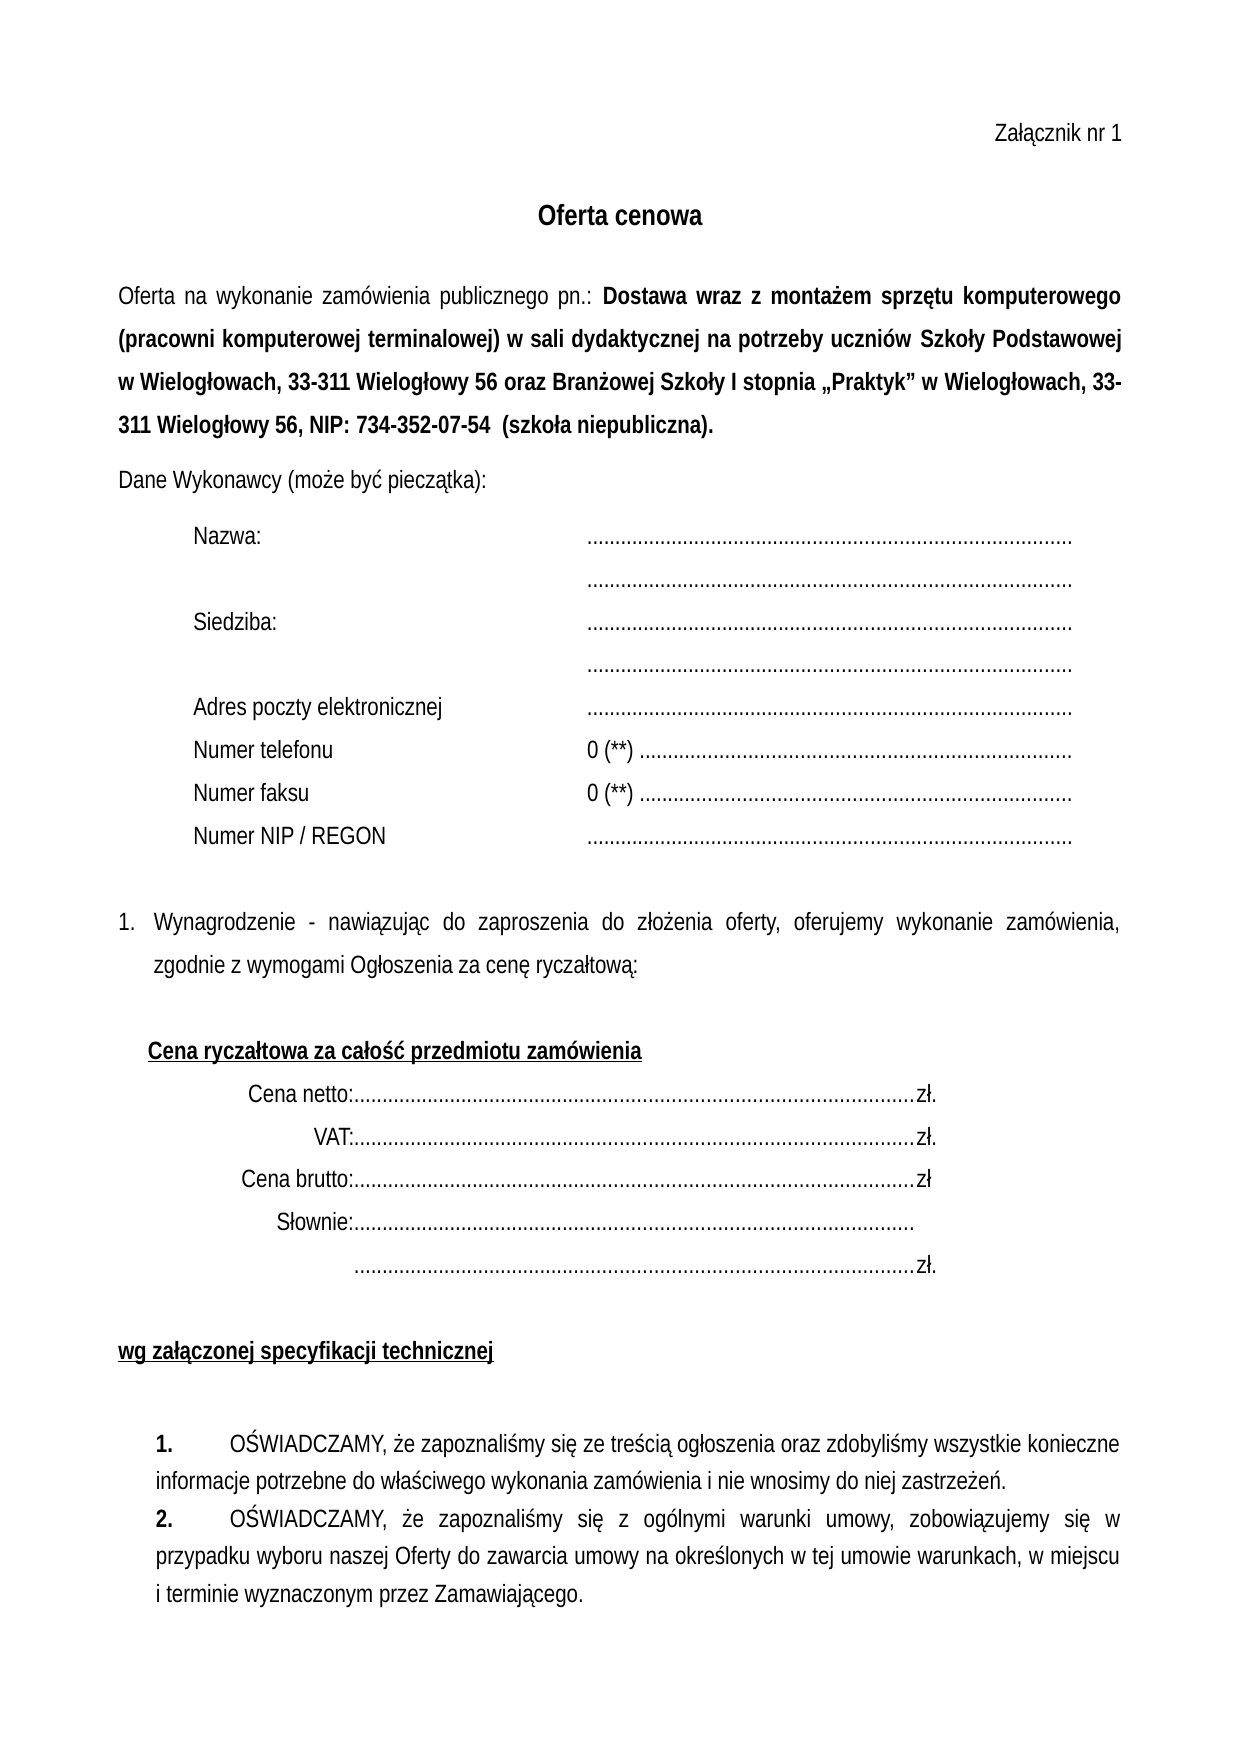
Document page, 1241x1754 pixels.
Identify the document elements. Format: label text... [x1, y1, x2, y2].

subtitle Oferta cenowa [118, 198, 1122, 232]
text zł. [148, 1250, 1122, 1279]
text Numer faksu 0 (**) [193, 778, 1122, 807]
text Dane Wykonawcy (może być pieczątka): [118, 465, 1122, 494]
text Adres poczty elektronicznej [193, 692, 1122, 721]
text Siedziba: [193, 607, 1122, 635]
text Słownie: [148, 1207, 1122, 1236]
list Wynagrodzenie - nawiązując do zaproszenia do złożenia oferty, oferujemy wykonanie zamówienia, zgodnie z wymogami Ogłoszenia za cenę ryczałtową: [118, 907, 1122, 978]
text wg załączonej specyfikacji technicznej [118, 1336, 1122, 1365]
text Nazwa: [193, 521, 1122, 549]
text Cena netto: zł. [148, 1079, 1122, 1107]
text Cena brutto: zł [148, 1164, 1122, 1193]
text Załącznik nr 1 [118, 118, 1122, 147]
text Oferta na wykonanie zamówienia publicznego pn.: Dostawa wraz z montażem sprzętu komputerowego (pracowni komputerowej terminalowej) w sali dydaktycznej na potrzeby uczniów Szkoły Podstawowej w Wielogłowach, 33-311 Wielogłowy 56 oraz Branżowej Szkoły I stopnia „Praktyk” w Wielogłowach, 33-311 Wielogłowy 56, NIP: 734-352-07-54 (szkoła niepubliczna). [118, 281, 1122, 438]
text VAT: zł. [148, 1122, 1122, 1150]
list OŚWIADCZAMY, że zapoznaliśmy się z ogólnymi warunki umowy, zobowiązujemy się w przypadku wyboru naszej Oferty do zawarcia umowy na określonych w tej umowie warunkach, w miejscu i terminie wyznaczonym przez Zamawiającego. [156, 1497, 1122, 1609]
list OŚWIADCZAMY, że zapoznaliśmy się ze treścią ogłoszenia oraz zdobyliśmy wszystkie konieczne informacje potrzebne do właściwego wykonania zamówienia i nie wnosimy do niej zastrzeżeń. [156, 1422, 1122, 1497]
text Numer NIP / REGON [193, 821, 1122, 850]
text Numer telefonu 0 (**) [193, 735, 1122, 764]
text Cena ryczałtowa za całość przedmiotu zamówienia [148, 1036, 1122, 1064]
